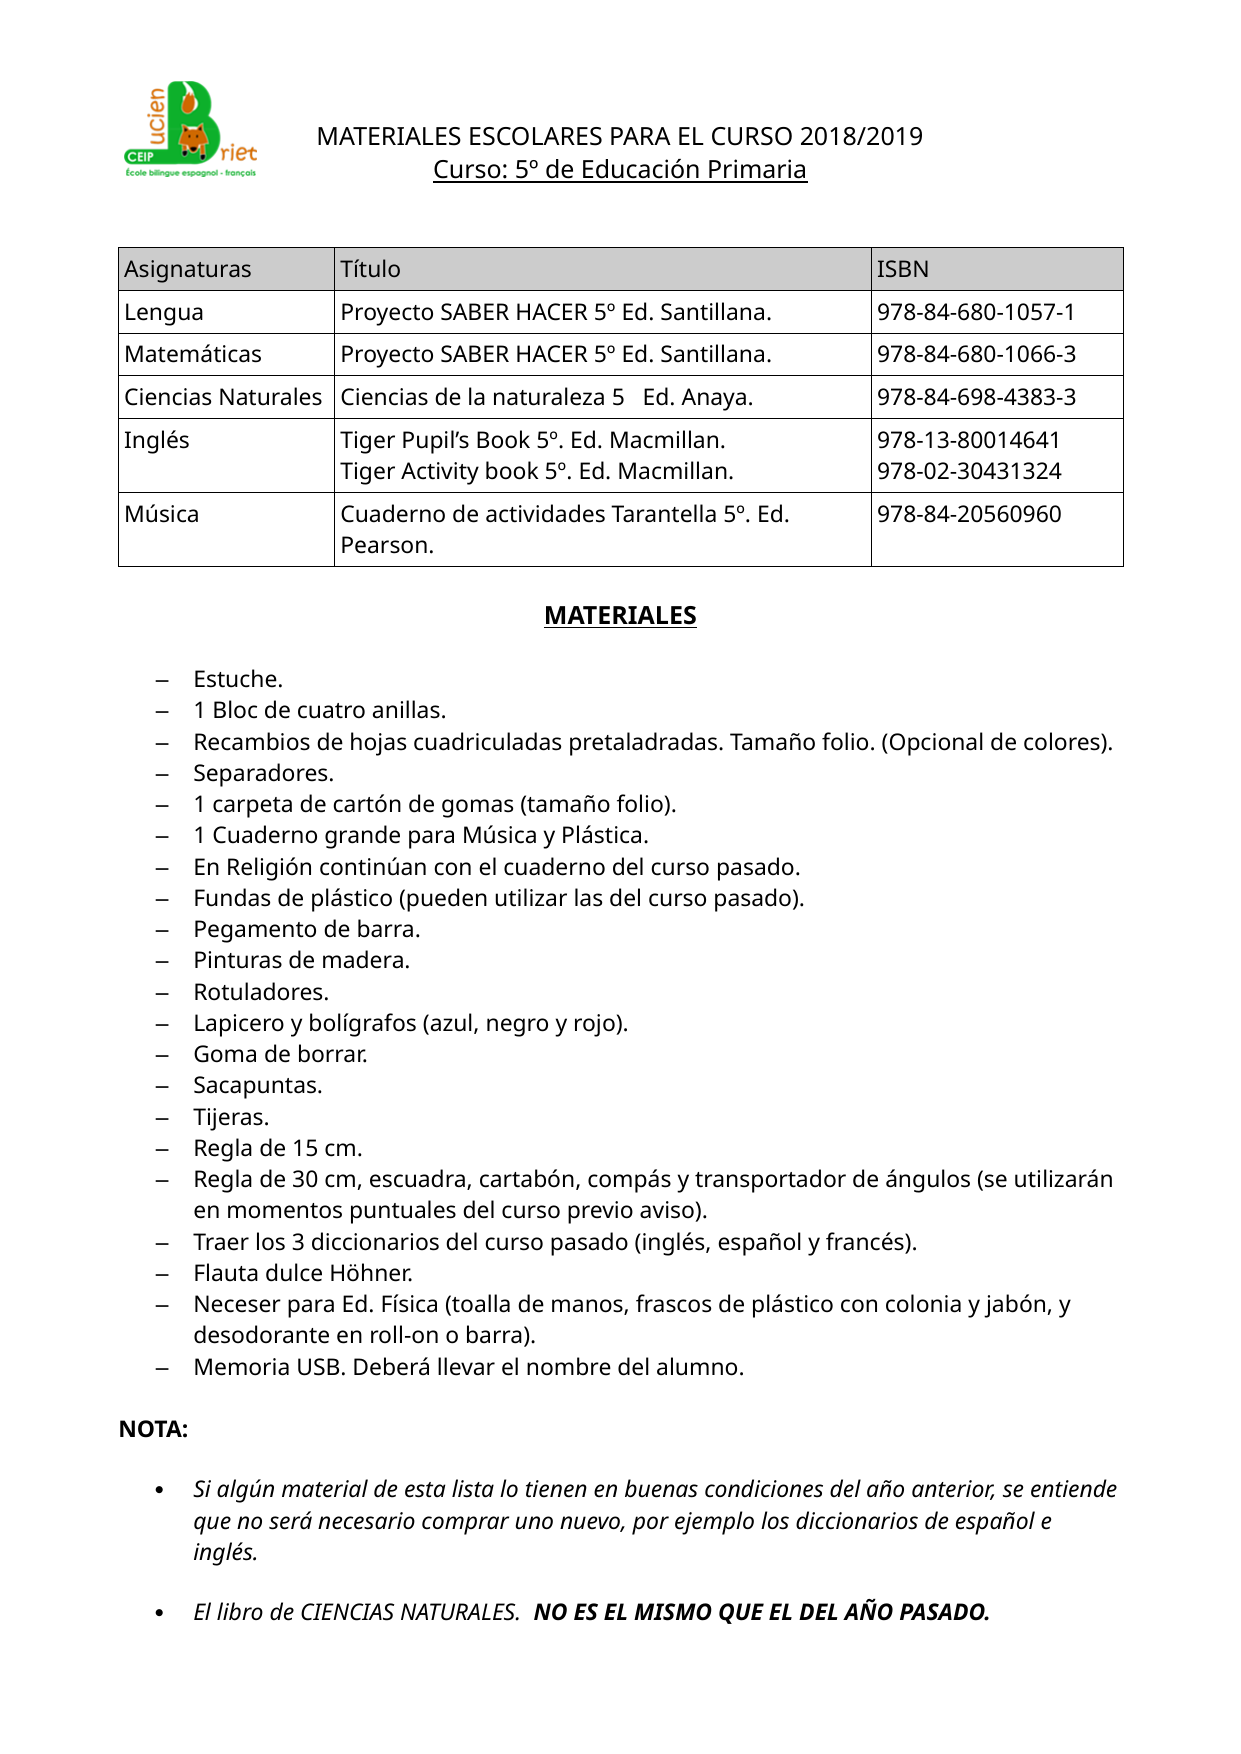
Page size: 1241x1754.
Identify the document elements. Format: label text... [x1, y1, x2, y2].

text NOTA: [118, 1413, 1122, 1444]
table_cell Proyecto SABER HACER 5º Ed. Santillana. [335, 334, 871, 375]
table_cell 978-84-680-1057-1 [872, 291, 1123, 333]
list En Religión continúan con el cuaderno del curso pasado. [156, 851, 1122, 882]
list Regla de 15 cm. [156, 1132, 1122, 1163]
list Pinturas de madera. [156, 944, 1122, 976]
table_cell Inglés [119, 419, 334, 492]
text MATERIALES [118, 598, 1122, 632]
list Si algún material de esta lista lo tienen en buenas condiciones del año anterior, se entiende que no será necesario comprar uno nuevo, por ejemplo los diccionarios de español e inglés. [156, 1473, 1122, 1567]
table_cell 978-13-80014641 978-02-30431324 [872, 419, 1123, 492]
list 1 Cuaderno grande para Música y Plástica. [156, 819, 1122, 851]
table_header Título [335, 248, 871, 290]
table_cell Música [119, 493, 334, 566]
table_cell Cuaderno de actividades Tarantella 5º. Ed. Pearson. [335, 493, 871, 566]
table_cell Ciencias de la naturaleza 5 Ed. Anaya. [335, 376, 871, 418]
table_cell 978-84-20560960 [872, 493, 1123, 566]
list Regla de 30 cm, escuadra, cartabón, compás y transportador de ángulos (se utilizarán en momentos puntuales del curso previo aviso). [156, 1163, 1122, 1226]
list Pegamento de barra. [156, 913, 1122, 944]
picture [123, 81, 258, 178]
table_header Asignaturas [119, 248, 334, 290]
list Flauta dulce Höhner. [156, 1257, 1122, 1288]
list Estuche. [156, 663, 1122, 694]
list El libro de CIENCIAS NATURALES. NO ES EL MISMO QUE EL DEL AÑO PASADO. [156, 1596, 1122, 1628]
list Rotuladores. [156, 976, 1122, 1007]
table_header ISBN [872, 248, 1123, 290]
table_cell Matemáticas [119, 334, 334, 375]
list 1 Bloc de cuatro anillas. [156, 694, 1122, 726]
table_cell Ciencias Naturales [119, 376, 334, 418]
table_cell Lengua [119, 291, 334, 333]
list Recambios de hojas cuadriculadas pretaladradas. Tamaño folio. (Opcional de colores). [156, 726, 1122, 757]
list Lapicero y bolígrafos (azul, negro y rojo). [156, 1007, 1122, 1038]
list Traer los 3 diccionarios del curso pasado (inglés, español y francés). [156, 1226, 1122, 1257]
list Goma de borrar. [156, 1038, 1122, 1069]
table_cell Tiger Pupil’s Book 5º. Ed. Macmillan. Tiger Activity book 5º. Ed. Macmillan. [335, 419, 871, 492]
table_cell Proyecto SABER HACER 5º Ed. Santillana. [335, 291, 871, 333]
table_cell 978-84-680-1066-3 [872, 334, 1123, 375]
list Memoria USB. Deberá llevar el nombre del alumno. [156, 1351, 1122, 1382]
list 1 carpeta de cartón de gomas (tamaño folio). [156, 788, 1122, 819]
list Fundas de plástico (pueden utilizar las del curso pasado). [156, 882, 1122, 913]
list Sacapuntas. [156, 1069, 1122, 1101]
list Tijeras. [156, 1101, 1122, 1132]
list Separadores. [156, 757, 1122, 788]
table_cell 978-84-698-4383-3 [872, 376, 1123, 418]
list Neceser para Ed. Física (toalla de manos, frascos de plástico con colonia y jabón, y desodorante en roll-on o barra). [156, 1288, 1122, 1351]
